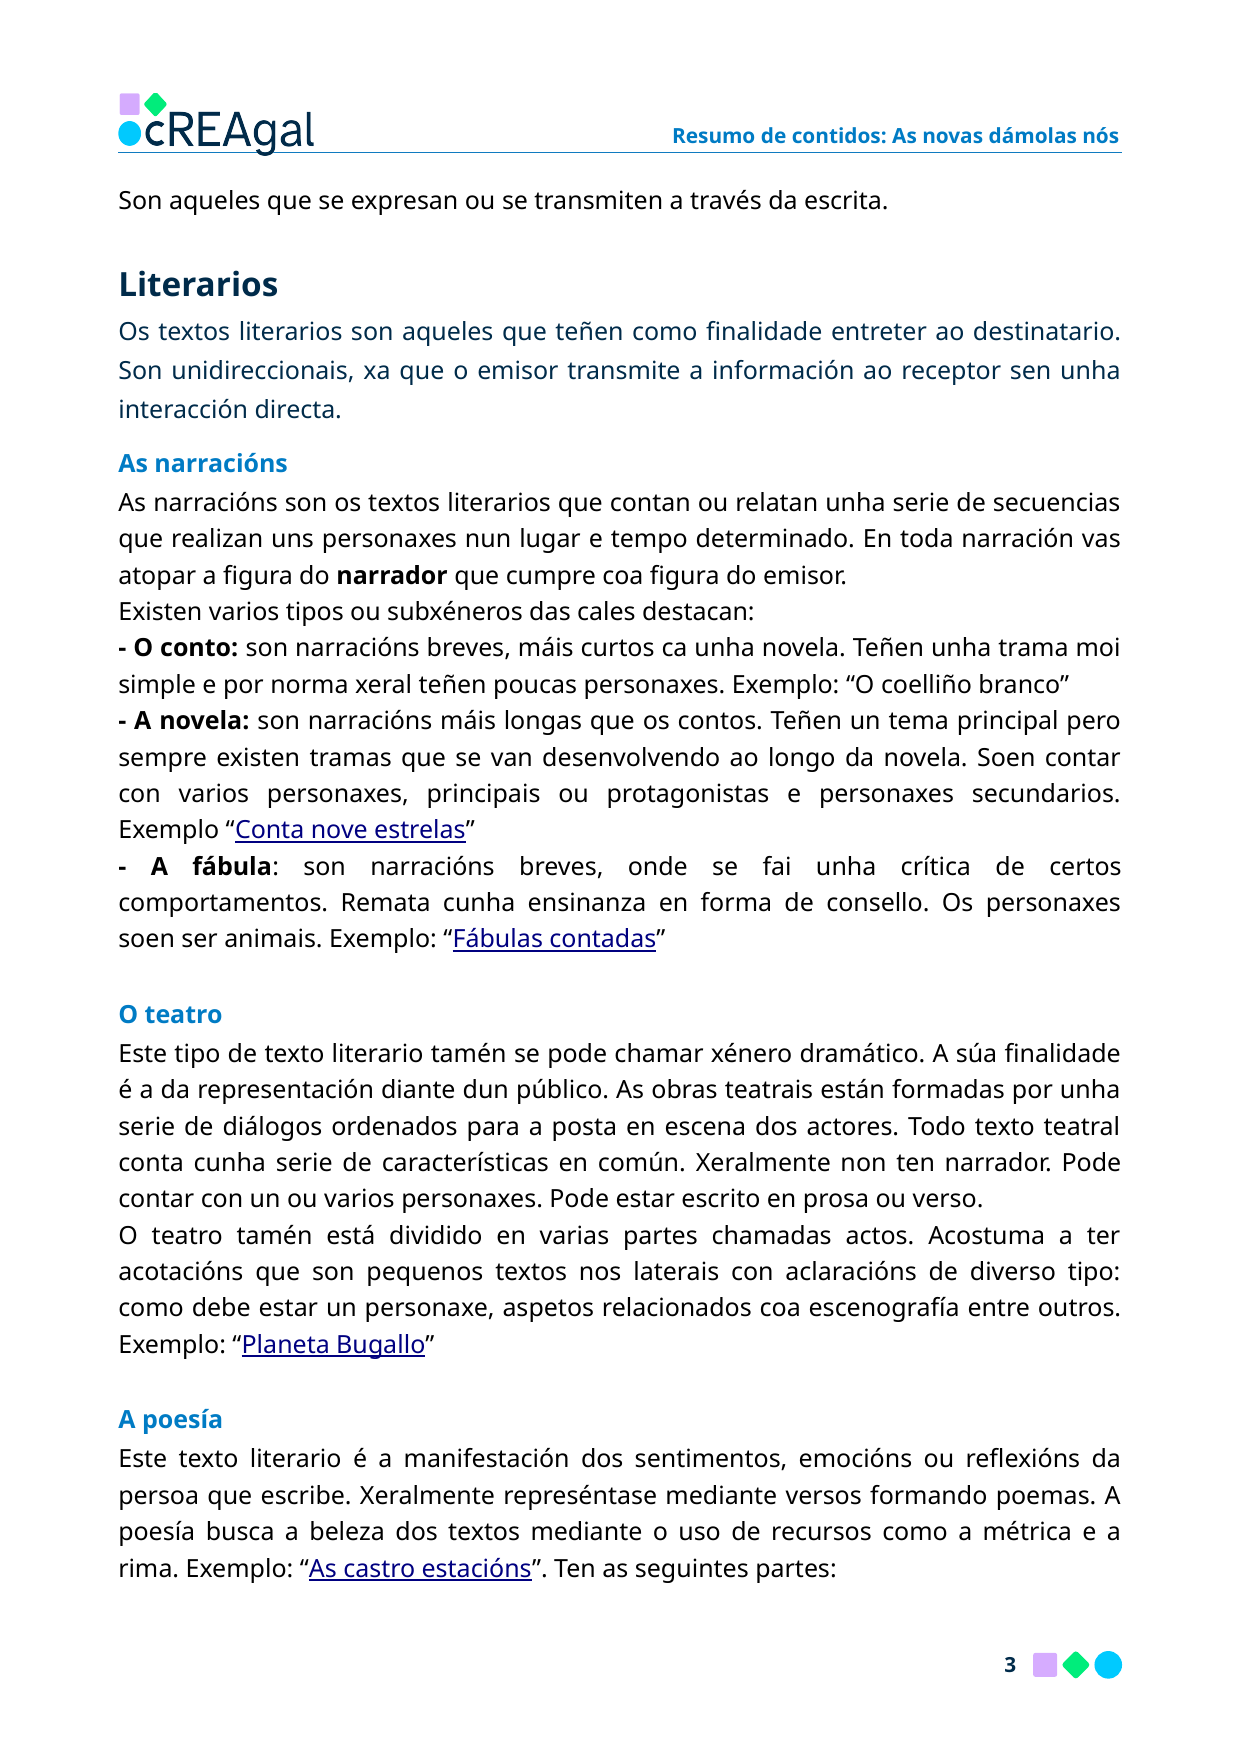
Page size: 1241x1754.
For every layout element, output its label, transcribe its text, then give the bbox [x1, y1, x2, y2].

text Os textos literarios son aqueles que teñen como finalidade entreter ao destinatario. Son unidireccionais, xa que o emisor transmite a información ao receptor sen unha interacción directa. [118, 313, 1122, 426]
subtitle A poesía [118, 1402, 1122, 1436]
text Este texto literario é a manifestación dos sentimentos, emocións ou reflexións da persoa que escribe. Xeralmente represéntase mediante versos formando poemas. A poesía busca a beleza dos textos mediante o uso de recursos como a métrica e a rima. Exemplo: “As castro estacións”. Ten as seguintes partes: [118, 1441, 1122, 1584]
text Son aqueles que se expresan ou se transmiten a través da escrita. [118, 182, 1122, 217]
subtitle As narracións [118, 446, 1122, 479]
subtitle Literarios [118, 261, 1122, 307]
subtitle O teatro [118, 996, 1122, 1031]
text - O conto: son narracións breves, máis curtos ca unha novela. Teñen unha trama moi simple e por norma xeral teñen poucas personaxes. Exemplo: “O coelliño branco” [118, 630, 1122, 701]
text - A fábula: son narracións breves, onde se fai unha crítica de certos comportamentos. Remata cunha ensinanza en forma de consello. Os personaxes soen ser animais. Exemplo: “Fábulas contadas” [118, 848, 1122, 955]
text Existen varios tipos ou subxéneros das cales destacan: [118, 594, 1122, 628]
text O teatro tamén está dividido en varias partes chamadas actos. Acostuma a ter acotacións que son pequenos textos nos laterais con aclaracións de diverso tipo: como debe estar un personaxe, aspetos relacionados coa escenografía entre outros. Exemplo: “Planeta Bugallo” [118, 1217, 1122, 1361]
text - A novela: son narracións máis longas que os contos. Teñen un tema principal pero sempre existen tramas que se van desenvolvendo ao longo da novela. Soen contar con varios personaxes, principais ou protagonistas e personaxes secundarios. Exemplo “Conta nove estrelas” [118, 703, 1122, 846]
text Este tipo de texto literario tamén se pode chamar xénero dramático. A súa finalidade é a da representación diante dun público. As obras teatrais están formadas por unha serie de diálogos ordenados para a posta en escena dos actores. Todo texto teatral conta cunha serie de características en común. Xeralmente non ten narrador. Pode contar con un ou varios personaxes. Pode estar escrito en prosa ou verso. [118, 1036, 1122, 1215]
picture [118, 93, 314, 156]
text As narracións son os textos literarios que contan ou relatan unha serie de secuencias que realizan uns personaxes nun lugar e tempo determinado. En toda narración vas atopar a figura do narrador que cumpre coa figura do emisor. [118, 485, 1122, 591]
